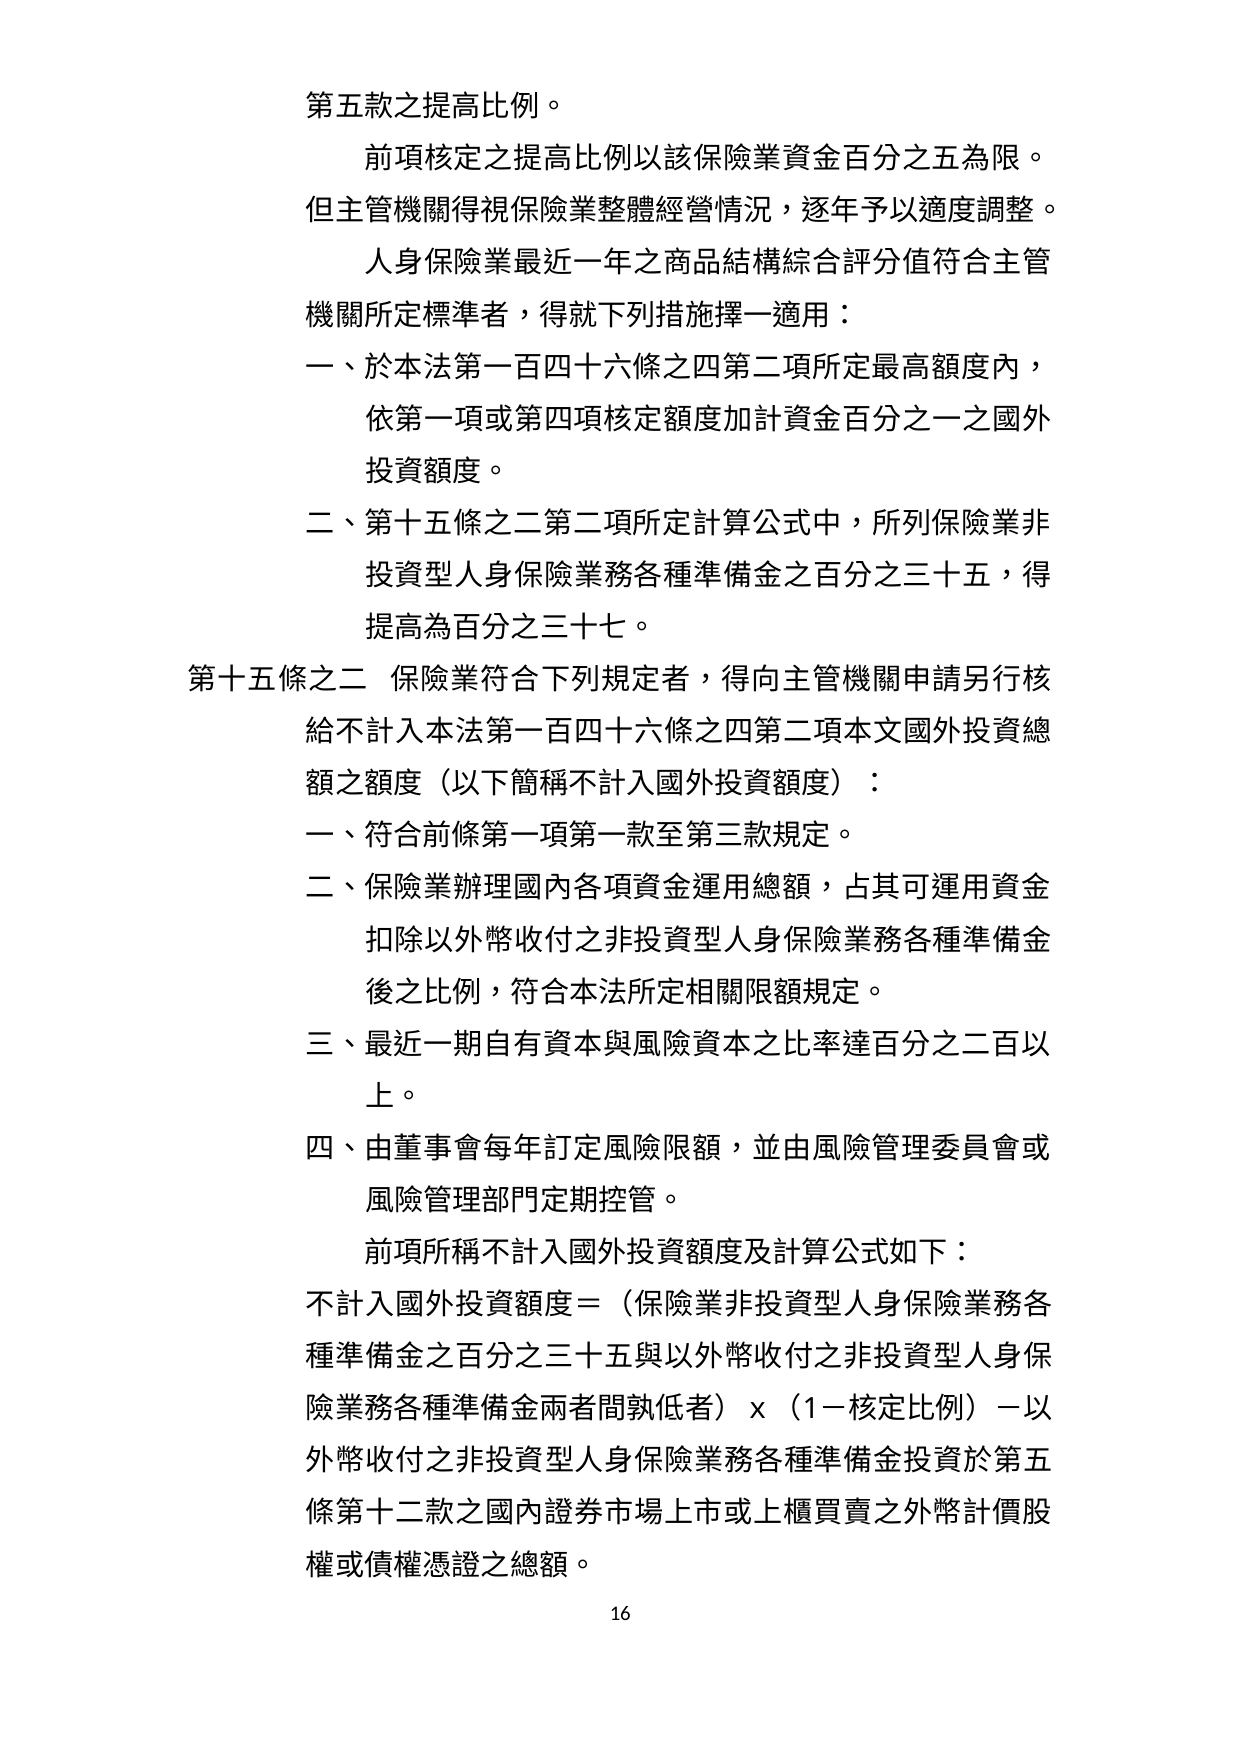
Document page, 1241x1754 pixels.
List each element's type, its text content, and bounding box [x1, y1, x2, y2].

list 保險業辦理國內各項資金運用總額，占其可運用資金扣除以外幣收付之非投資型人身保險業務各種準備金後之比例，符合本法所定相關限額規定。 [306, 856, 1053, 1012]
list 於本法第一百四十六條之四第二項所定最高額度內，依第一項或第四項核定額度加計資金百分之一之國外投資額度。 [306, 335, 1053, 492]
text 第十五條之二 保險業符合下列規定者，得向主管機關申請另行核給不計入本法第一百四十六條之四第二項本文國外投資總額之額度（以下簡稱不計入國外投資額度）： [187, 648, 1053, 804]
text 第五款之提高比例。 [306, 75, 1053, 127]
text 前項所稱不計入國外投資額度及計算公式如下： [306, 1221, 1053, 1273]
list 由董事會每年訂定風險限額，並由風險管理委員會或風險管理部門定期控管。 [306, 1117, 1053, 1221]
text 前項核定之提高比例以該保險業資金百分之五為限。但主管機關得視保險業整體經營情況，逐年予以適度調整。 [306, 127, 1053, 231]
list 第十五條之二第二項所定計算公式中，所列保險業非投資型人身保險業務各種準備金之百分之三十五，得提高為百分之三十七。 [306, 492, 1053, 648]
list 最近一期自有資本與風險資本之比率達百分之二百以上。 [306, 1012, 1053, 1117]
list 符合前條第一項第一款至第三款規定。 [306, 804, 1053, 856]
text 不計入國外投資額度＝（保險業非投資型人身保險業務各種準備金之百分之三十五與以外幣收付之非投資型人身保險業務各種準備金兩者間孰低者）ｘ（1－核定比例）－以外幣收付之非投資型人身保險業務各種準備金投資於第五條第十二款之國內證券市場上市或上櫃買賣之外幣計價股權或債權憑證之總額。 [306, 1273, 1053, 1585]
text 人身保險業最近一年之商品結構綜合評分值符合主管機關所定標準者，得就下列措施擇一適用： [306, 231, 1053, 335]
